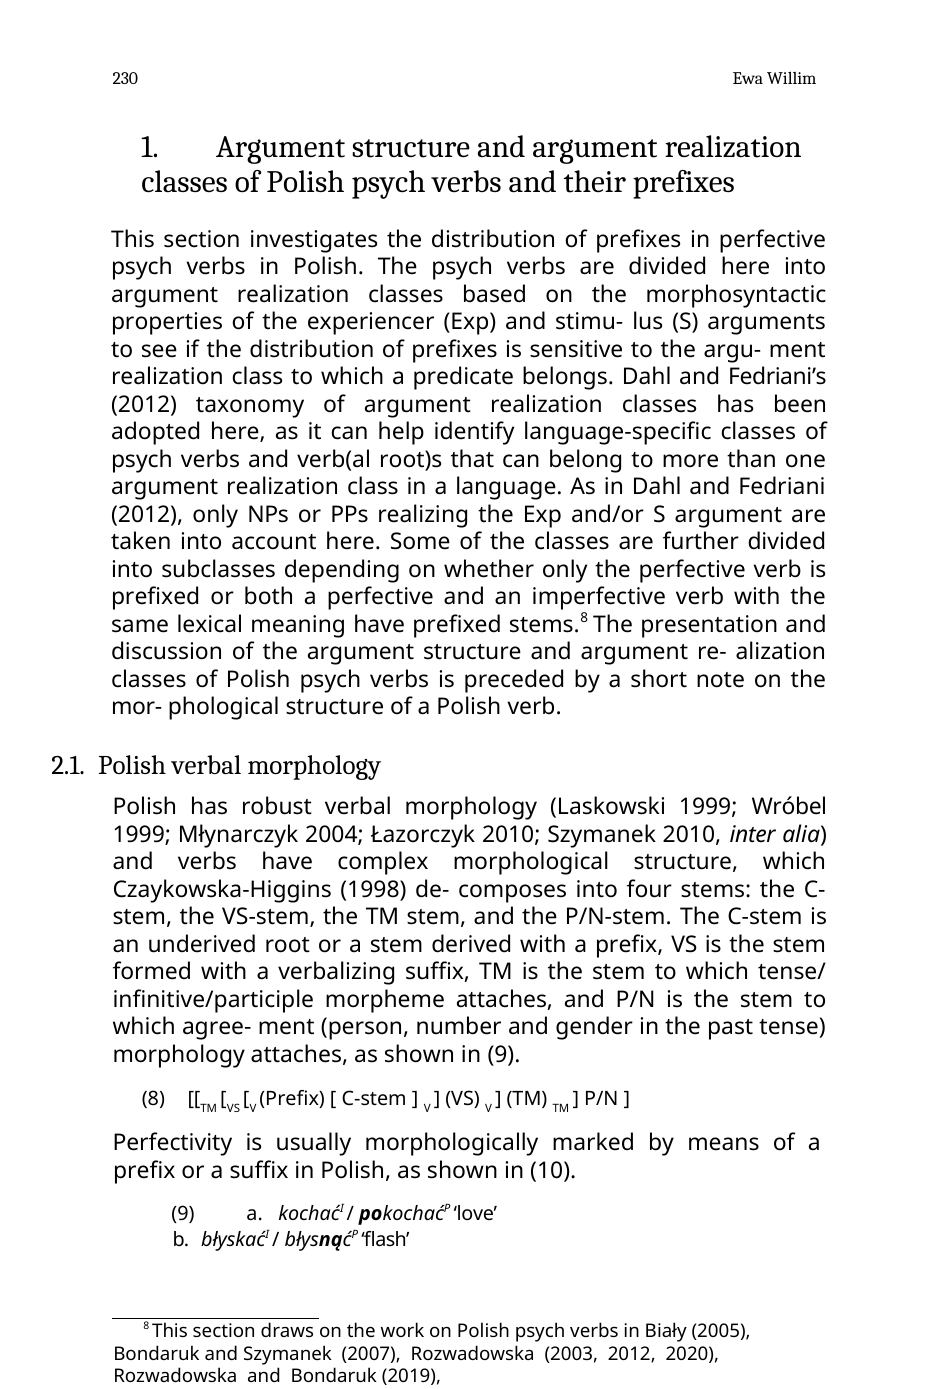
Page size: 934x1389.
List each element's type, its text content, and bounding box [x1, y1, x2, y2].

text classes of Polish psych verbs and their prefixes [141, 164, 837, 199]
subtitle Argument structure and argument realization [141, 129, 837, 164]
text 8 This section draws on the work on Polish psych verbs in Biały (2005), Bondaruk and Szymanek (2007), Rozwadowska (2003, 2012, 2020), Rozwadowska and Bondaruk (2019), [113, 1320, 837, 1387]
list [[TM [VS [V (Prefix) [ C-stem ] V ] (VS) V ] (TM) TM ] P/N ] [142, 1084, 837, 1116]
text Perfectivity is usually morphologically marked by means of a prefix or a suffix in Polish, as shown in (10). [112, 1129, 821, 1184]
text Polish has robust verbal morphology (Laskowski 1999; Wróbel 1999; Młynarczyk 2004; Łazorczyk 2010; Szymanek 2010, inter alia) and verbs have complex morphological structure, which Czaykowska-Higgins (1998) de- composes into four stems: the C-stem, the VS-stem, the TM stem, and the P/N-stem. The C-stem is an underived root or a stem derived with a prefix, VS is the stem formed with a verbalizing suffix, TM is the stem to which tense/ infinitive/participle morpheme attaches, and P/N is the stem to which agree- ment (person, number and gender in the past tense) morphology attaches, as shown in (9). [112, 792, 827, 1067]
text This section investigates the distribution of prefixes in perfective psych verbs in Polish. The psych verbs are divided here into argument realization classes based on the morphosyntactic properties of the experiencer (Exp) and stimu- lus (S) arguments to see if the distribution of prefixes is sensitive to the argu- ment realization class to which a predicate belongs. Dahl and Fedriani’s (2012) taxonomy of argument realization classes has been adopted here, as it can help identify language-specific classes of psych verbs and verb(al root)s that can belong to more than one argument realization class in a language. As in Dahl and Fedriani (2012), only NPs or PPs realizing the Exp and/or S argument are taken into account here. Some of the classes are further divided into subclasses depending on whether only the perfective verb is prefixed or both a perfective and an imperfective verb with the same lexical meaning have prefixed stems.8 The presentation and discussion of the argument structure and argument re- alization classes of Polish psych verbs is preceded by a short note on the mor- phological structure of a Polish verb. [111, 225, 827, 720]
list a. kochaćI / pokochaćP ‘love’ [171, 1200, 837, 1226]
subtitle Polish verbal morphology [51, 750, 837, 781]
list błyskaćI / błysnąćP ‘flash’ [172, 1226, 837, 1252]
